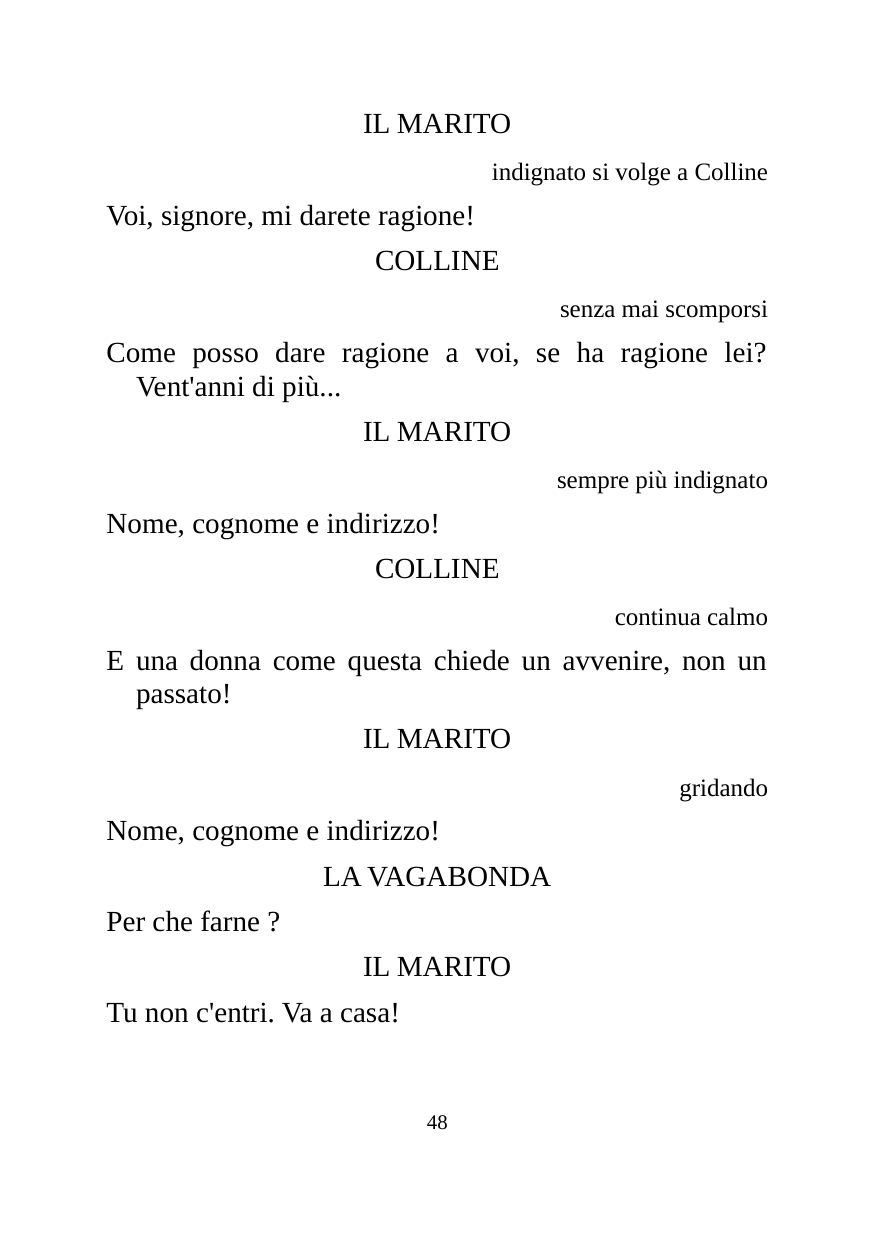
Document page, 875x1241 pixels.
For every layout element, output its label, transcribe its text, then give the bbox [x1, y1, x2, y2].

text indignato si volge a Colline [342, 157, 768, 186]
text Nome, cognome e indirizzo! [106, 813, 768, 847]
text IL MARITO [106, 722, 768, 755]
text Per che farne ? [106, 904, 768, 938]
text Tu non c'entri. Va a casa! [106, 995, 768, 1028]
text IL MARITO [106, 949, 768, 983]
text gridando [342, 773, 768, 802]
text LA VAGABONDA [106, 859, 768, 892]
text continua calmo [342, 602, 768, 631]
text senza mai scomporsi [342, 294, 768, 323]
text COLLINE [106, 243, 768, 277]
text E una donna come questa chiede un avvenire, non un passato! [106, 643, 768, 710]
text COLLINE [106, 551, 768, 584]
text sempre più indignato [342, 465, 768, 494]
text Come posso dare ragione a voi, se ha ragione lei? Vent'anni di più... [106, 335, 768, 402]
text IL MARITO [106, 414, 768, 447]
text Nome, cognome e indirizzo! [106, 506, 768, 539]
text IL MARITO [106, 106, 768, 140]
text Voi, signore, mi darete ragione! [106, 198, 768, 232]
